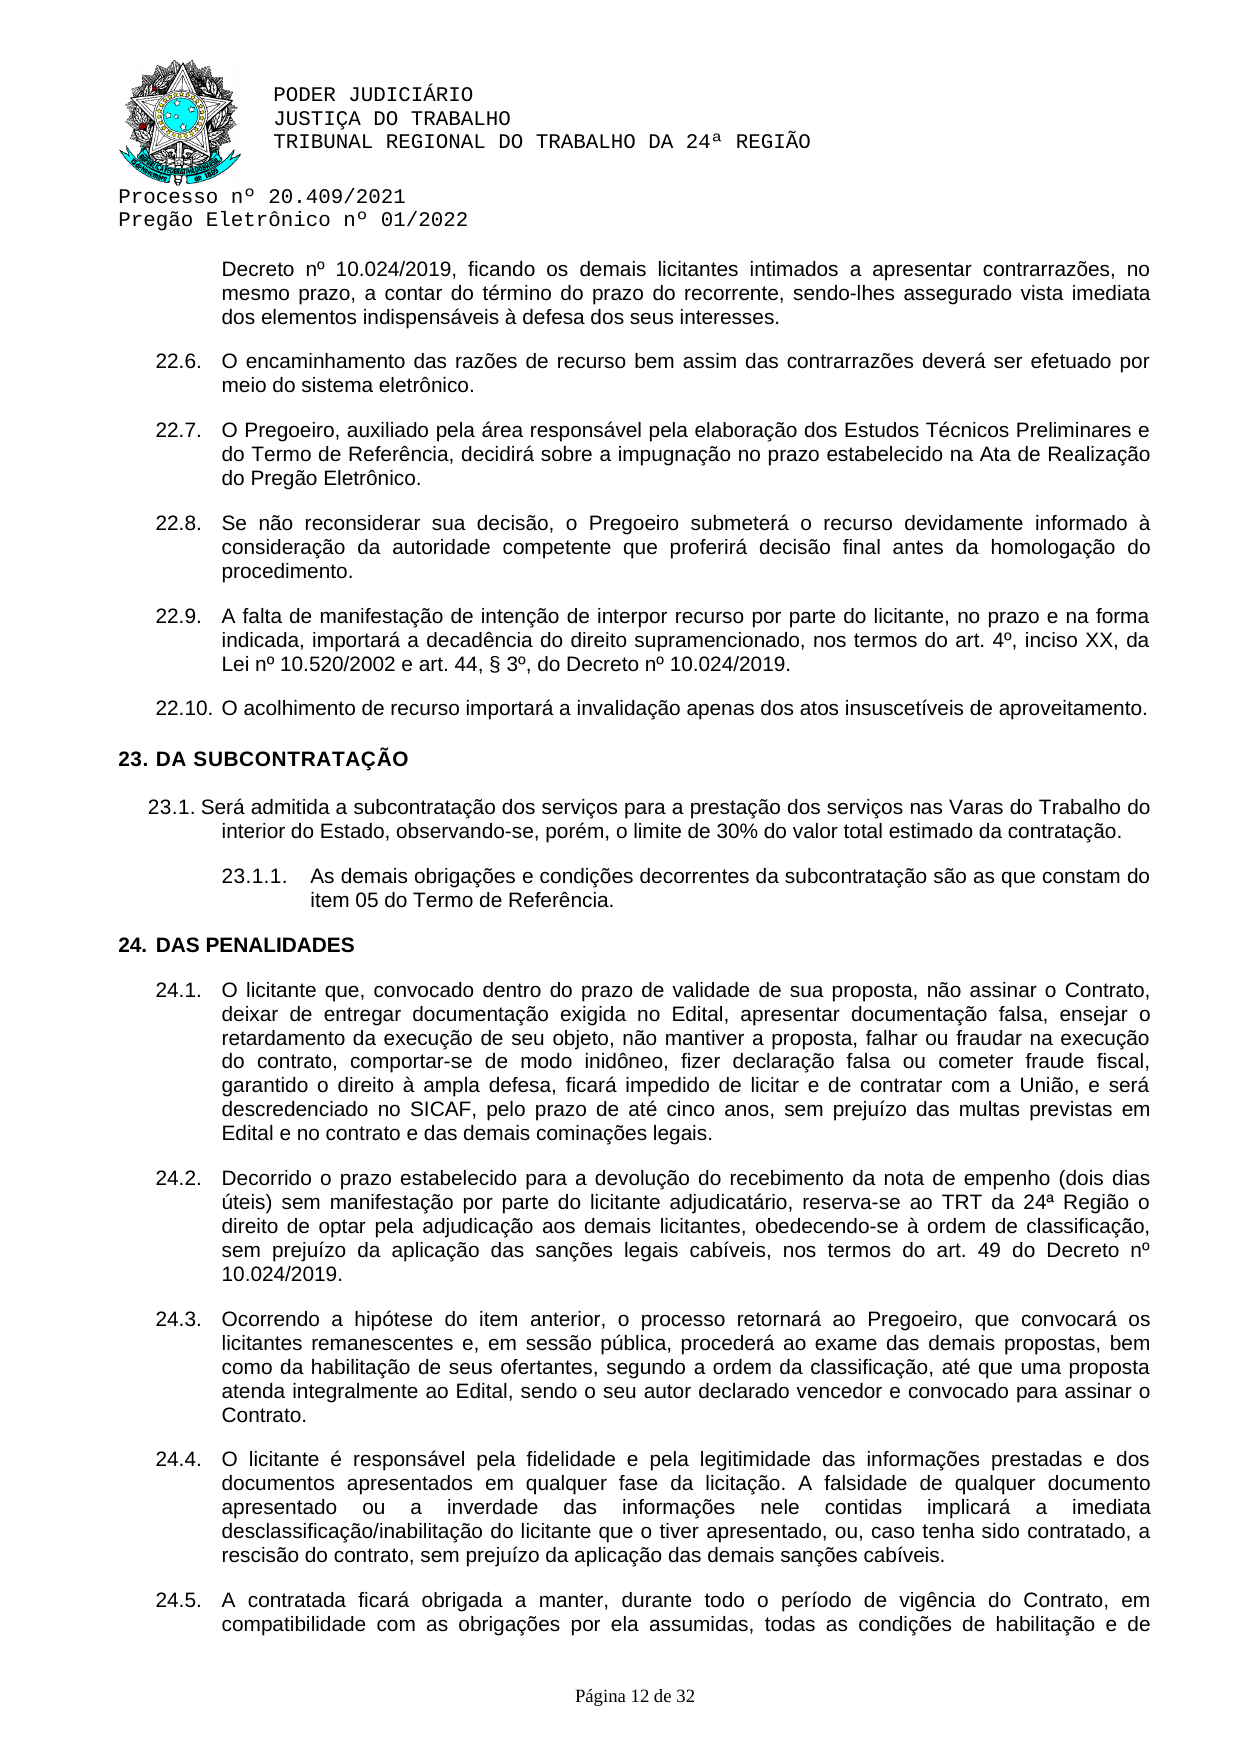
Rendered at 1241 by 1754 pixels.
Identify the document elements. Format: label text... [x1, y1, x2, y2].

list Decreto nº 10.024/2019, ficando os demais licitantes intimados a apresentar contrarrazões, no mesmo prazo, a contar do término do prazo do recorrente, sendo-lhes assegurado vista imediata dos elementos indispensáveis à defesa dos seus interesses. [155, 257, 1152, 328]
list Se não reconsiderar sua decisão, o Pregoeiro submeterá o recurso devidamente informado à consideração da autoridade competente que proferirá decisão final antes da homologação do procedimento. [155, 511, 1152, 583]
list Ocorrendo a hipótese do item anterior, o processo retornará ao Pregoeiro, que convocará os licitantes remanescentes e, em sessão pública, procederá ao exame das demais propostas, bem como da habilitação de seus ofertantes, segundo a ordem da classificação, até que uma proposta atenda integralmente ao Edital, sendo o seu autor declarado vencedor e convocado para assinar o Contrato. [155, 1307, 1152, 1426]
list O Pregoeiro, auxiliado pela área responsável pela elaboração dos Estudos Técnicos Preliminares e do Termo de Referência, decidirá sobre a impugnação no prazo estabelecido na Ata de Realização do Pregão Eletrônico. [155, 418, 1152, 490]
list As demais obrigações e condições decorrentes da subcontratação são as que constam do item 05 do Termo de Referência. [221, 864, 1152, 912]
list O acolhimento de recurso importará a invalidação apenas dos atos insuscetíveis de aproveitamento. [155, 696, 1152, 720]
list A falta de manifestação de intenção de interpor recurso por parte do licitante, no prazo e na forma indicada, importará a decadência do direito supramencionado, nos termos do art. 4º, inciso XX, da Lei nº 10.520/2002 e art. 44, § 3º, do Decreto nº 10.024/2019. [155, 603, 1152, 675]
picture [118, 59, 243, 186]
list O licitante é responsável pela fidelidade e pela legitimidade das informações prestadas e dos documentos apresentados em qualquer fase da licitação. A falsidade de qualquer documento apresentado ou a inverdade das informações nele contidas implicará a imediata desclassificação/inabilitação do licitante que o tiver apresentado, ou, caso tenha sido contratado, a rescisão do contrato, sem prejuízo da aplicação das demais sanções cabíveis. [155, 1447, 1152, 1567]
list O licitante que, convocado dentro do prazo de validade de sua proposta, não assinar o Contrato, deixar de entregar documentação exigida no Edital, apresentar documentação falsa, ensejar o retardamento da execução de seu objeto, não mantiver a proposta, falhar ou fraudar na execução do contrato, comportar-se de modo inidôneo, fizer declaração falsa ou cometer fraude fiscal, garantido o direito à ampla defesa, ficará impedido de licitar e de contratar com a União, e será descredenciado no SICAF, pelo prazo de até cinco anos, sem prejuízo das multas previstas em Edital e no contrato e das demais cominações legais. [155, 977, 1152, 1145]
list Decorrido o prazo estabelecido para a devolução do recebimento da nota de empenho (dois dias úteis) sem manifestação por parte do licitante adjudicatário, reserva-se ao TRT da 24ª Região o direito de optar pela adjudicação aos demais licitantes, obedecendo-se à ordem de classificação, sem prejuízo da aplicação das sanções legais cabíveis, nos termos do art. 49 do Decreto nº 10.024/2019. [155, 1166, 1152, 1286]
list O encaminhamento das razões de recurso bem assim das contrarrazões deverá ser efetuado por meio do sistema eletrônico. [155, 349, 1152, 397]
list A contratada ficará obrigada a manter, durante todo o período de vigência do Contrato, em compatibilidade com as obrigações por ela assumidas, todas as condições de habilitação e de [155, 1588, 1152, 1636]
list DAS PENALIDADES [118, 933, 1152, 957]
list Será admitida a subcontratação dos serviços para a prestação dos serviços nas Varas do Trabalho do interior do Estado, observando-se, porém, o limite de 30% do valor total estimado da contratação. [148, 795, 1152, 843]
list DA SUBCONTRATAÇÃO [118, 743, 1152, 772]
